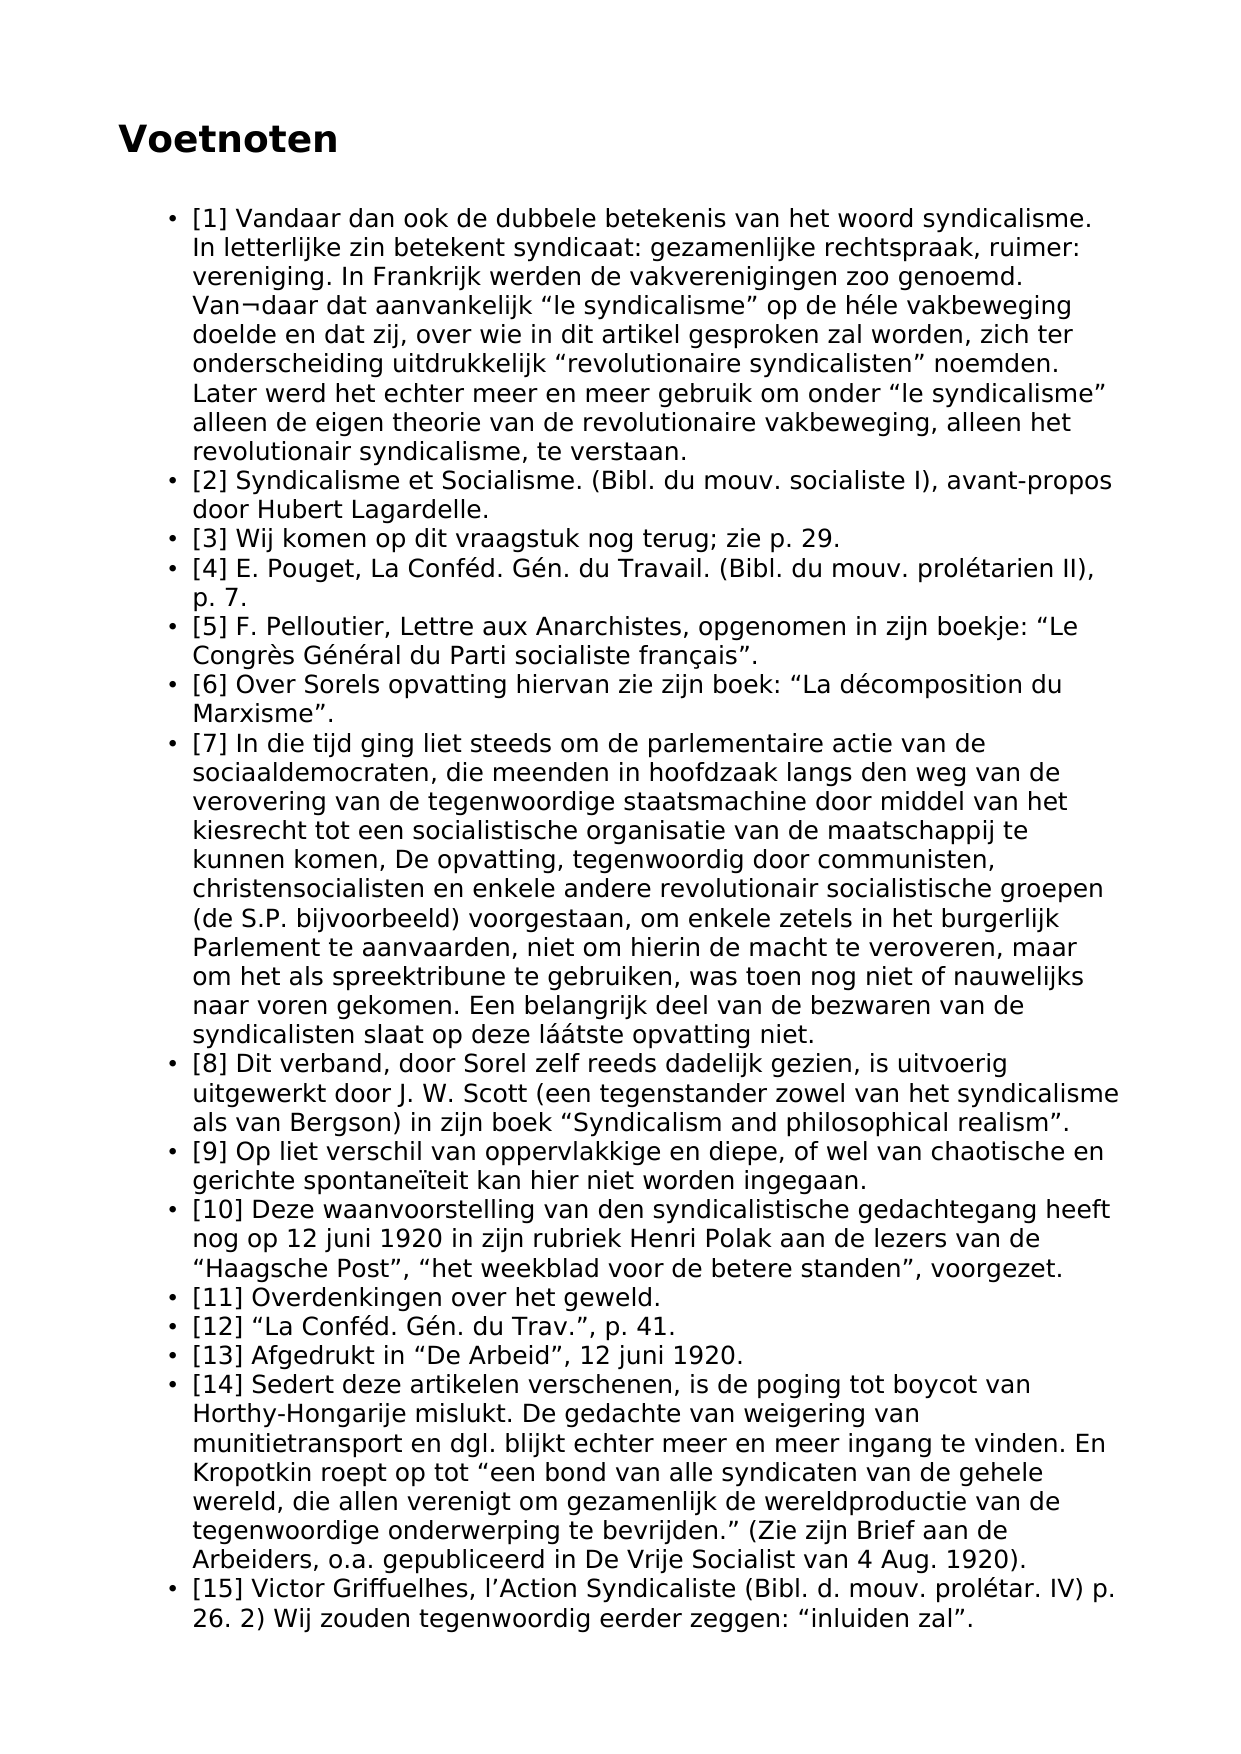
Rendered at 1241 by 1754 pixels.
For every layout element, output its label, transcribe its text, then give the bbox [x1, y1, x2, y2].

list [9] Op liet verschil van oppervlakkige en diepe, of wel van chaotische en gerichte spontaneïteit kan hier niet worden ingegaan. [177, 1137, 1122, 1195]
list [13] Afgedrukt in “De Arbeid”, 12 juni 1920. [177, 1341, 1122, 1370]
list [6] Over Sorels opvatting hiervan zie zijn boek: “La décomposition du Marxisme”. [177, 670, 1122, 729]
list [1] Vandaar dan ook de dubbele betekenis van het woord syndicalisme. In letterlijke zin betekent syndicaat: gezamenlijke rechtspraak, ruimer: vereniging. In Frankrijk werden de vakverenigingen zoo genoemd. Van¬daar dat aanvankelijk “le syndicalisme” op de héle vakbeweging doelde en dat zij, over wie in dit artikel gesproken zal worden, zich ter onderscheiding uitdrukkelijk “revolutionaire syndicalisten” noemden. Later werd het echter meer en meer gebruik om onder “le syndicalisme” alleen de eigen theorie van de revolutionaire vakbeweging, alleen het revolutionair syndicalisme, te verstaan. [177, 204, 1122, 466]
list [3] Wij komen op dit vraagstuk nog terug; zie p. 29. [177, 524, 1122, 554]
list [14] Sedert deze artikelen verschenen, is de poging tot boycot van Horthy-Hongarije mislukt. De gedachte van weigering van munitietransport en dgl. blijkt echter meer en meer ingang te vinden. En Kropotkin roept op tot “een bond van alle syndicaten van de gehele wereld, die allen verenigt om gezamenlijk de wereldproductie van de tegenwoordige onderwerping te bevrijden.” (Zie zijn Brief aan de Arbeiders, o.a. gepubliceerd in De Vrije Socialist van 4 Aug. 1920). [177, 1370, 1122, 1574]
list [5] F. Pelloutier, Lettre aux Anarchistes, opgenomen in zijn boekje: “Le Congrès Général du Parti socialiste français”. [177, 612, 1122, 670]
subtitle Voetnoten [118, 118, 1122, 162]
list [7] In die tijd ging liet steeds om de parlementaire actie van de sociaaldemocraten, die meenden in hoofdzaak langs den weg van de verovering van de tegenwoordige staatsmachine door middel van het kiesrecht tot een socialistische organisatie van de maatschappij te kunnen komen, De opvatting, tegenwoordig door communisten, christensocialisten en enkele andere revolutionair socialistische groepen (de S.P. bijvoorbeeld) voorgestaan, om enkele zetels in het burgerlijk Parlement te aanvaarden, niet om hierin de macht te veroveren, maar om het als spreektribune te gebruiken, was toen nog niet of nauwelijks naar voren gekomen. Een belangrijk deel van de bezwaren van de syndicalisten slaat op deze láátste opvatting niet. [177, 729, 1122, 1049]
list [10] Deze waanvoorstelling van den syndicalistische gedachtegang heeft nog op 12 juni 1920 in zijn rubriek Henri Polak aan de lezers van de “Haagsche Post”, “het weekblad voor de betere standen”, voorgezet. [177, 1195, 1122, 1283]
list [11] Overdenkingen over het geweld. [177, 1283, 1122, 1312]
list [8] Dit verband, door Sorel zelf reeds dadelijk gezien, is uitvoerig uitgewerkt door J. W. Scott (een tegenstander zowel van het syndicalisme als van Bergson) in zijn boek “Syndicalism and philosophical realism”. [177, 1049, 1122, 1137]
list [2] Syndicalisme et Socialisme. (Bibl. du mouv. socialiste I), avant-propos door Hubert Lagardelle. [177, 466, 1122, 524]
list [4] E. Pouget, La Conféd. Gén. du Travail. (Bibl. du mouv. prolétarien II), p. 7. [177, 554, 1122, 612]
list [12] “La Conféd. Gén. du Trav.”, p. 41. [177, 1312, 1122, 1341]
list [15] Victor Griffuelhes, l’Action Syndicaliste (Bibl. d. mouv. prolétar. IV) p. 26. 2) Wij zouden tegenwoordig eerder zeggen: “inluiden zal”. [177, 1574, 1122, 1633]
